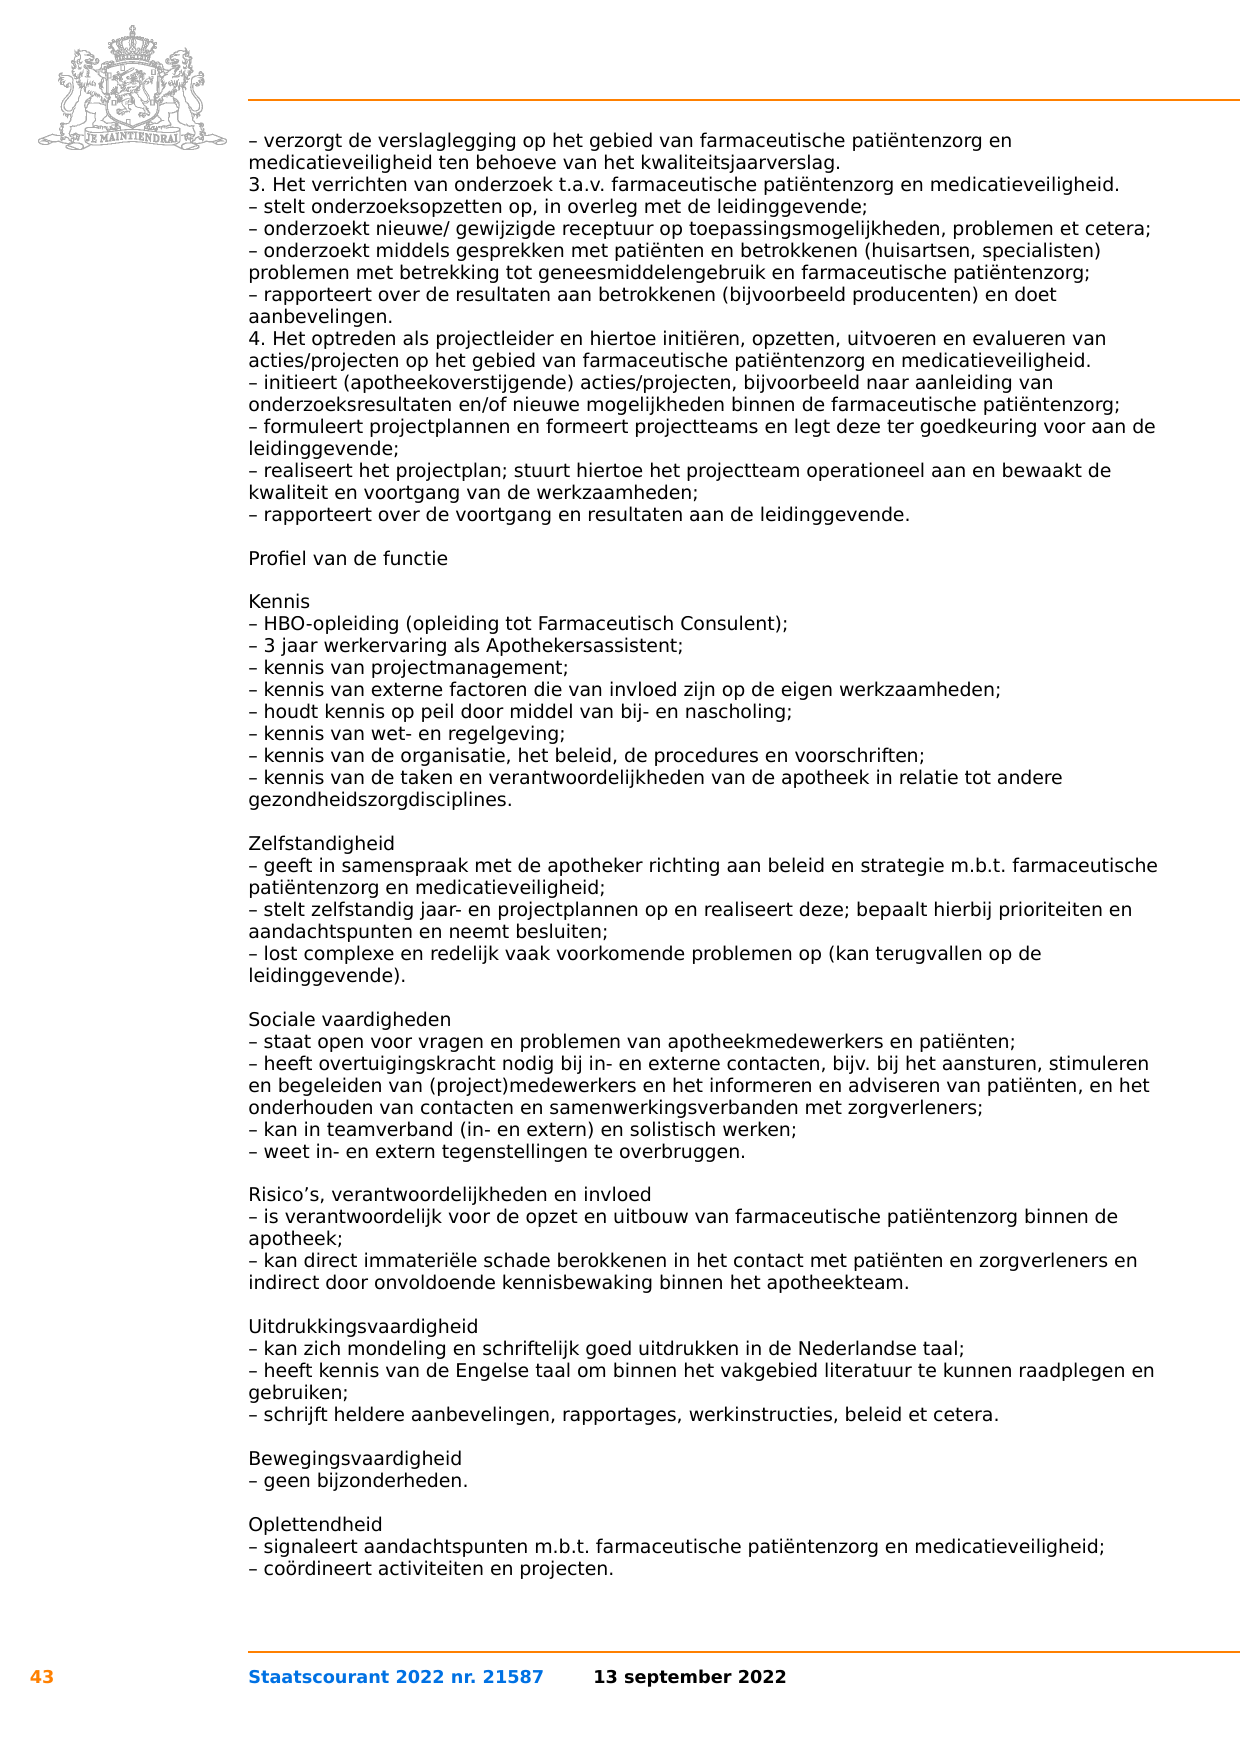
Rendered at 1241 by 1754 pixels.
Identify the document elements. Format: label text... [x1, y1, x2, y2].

text – kennis van externe factoren die van invloed zijn op de eigen werkzaamheden; [248, 679, 1163, 701]
text – staat open voor vragen en problemen van apotheekmedewerkers en patiënten; [248, 1031, 1163, 1053]
text – stelt onderzoeksopzetten op, in overleg met de leidinggevende; [248, 196, 1163, 218]
text – kennis van de organisatie, het beleid, de procedures en voorschriften; [248, 745, 1163, 767]
text – realiseert het projectplan; stuurt hiertoe het projectteam operationeel aan en bewaakt de kwaliteit en voortgang van de werkzaamheden; [248, 459, 1163, 503]
text – HBO-opleiding (opleiding tot Farmaceutisch Consulent); [248, 613, 1163, 635]
text – geeft in samenspraak met de apotheker richting aan beleid en strategie m.b.t. farmaceutische patiëntenzorg en medicatieveiligheid; [248, 855, 1163, 899]
text – kennis van projectmanagement; [248, 657, 1163, 679]
text – kennis van wet- en regelgeving; [248, 723, 1163, 745]
text – onderzoekt middels gesprekken met patiënten en betrokkenen (huisartsen, specialisten) problemen met betrekking tot geneesmiddelengebruik en farmaceutische patiëntenzorg; [248, 240, 1163, 284]
subtitle Risico’s, verantwoordelijkheden en invloed [248, 1184, 1163, 1206]
text – verzorgt de verslaglegging op het gebied van farmaceutische patiëntenzorg en medicatieveiligheid ten behoeve van het kwaliteitsjaarverslag. [248, 130, 1163, 174]
text – is verantwoordelijk voor de opzet en uitbouw van farmaceutische patiëntenzorg binnen de apotheek; [248, 1206, 1163, 1250]
text – stelt zelfstandig jaar- en projectplannen op en realiseert deze; bepaalt hierbij prioriteiten en aandachtspunten en neemt besluiten; [248, 899, 1163, 943]
text – rapporteert over de voortgang en resultaten aan de leidinggevende. [248, 503, 1163, 526]
text – lost complexe en redelijk vaak voorkomende problemen op (kan terugvallen op de leidinggevende). [248, 943, 1163, 987]
subtitle Oplettendheid [248, 1514, 1163, 1536]
text – onderzoekt nieuwe/ gewijzigde receptuur op toepassingsmogelijkheden, problemen et cetera; [248, 218, 1163, 240]
text – heeft kennis van de Engelse taal om binnen het vakgebied literatuur te kunnen raadplegen en gebruiken; [248, 1360, 1163, 1404]
subtitle Profiel van de functie [248, 547, 1163, 569]
text – kan in teamverband (in- en extern) en solistisch werken; [248, 1118, 1163, 1141]
text – kan zich mondeling en schriftelijk goed uitdrukken in de Nederlandse taal; [248, 1338, 1163, 1360]
text – schrijft heldere aanbevelingen, rapportages, werkinstructies, beleid et cetera. [248, 1404, 1163, 1426]
text – weet in- en extern tegenstellingen te overbruggen. [248, 1141, 1163, 1162]
subtitle Sociale vaardigheden [248, 1009, 1163, 1031]
text – 3 jaar werkervaring als Apothekersassistent; [248, 635, 1163, 657]
subtitle Bewegingsvaardigheid [248, 1448, 1163, 1470]
text – heeft overtuigingskracht nodig bij in- en externe contacten, bijv. bij het aansturen, stimuleren en begeleiden van (project)medewerkers en het informeren en adviseren van patiënten, en het onderhouden van contacten en samenwerkingsverbanden met zorgverleners; [248, 1053, 1163, 1118]
subtitle Zelfstandigheid [248, 833, 1163, 855]
text 3. Het verrichten van onderzoek t.a.v. farmaceutische patiëntenzorg en medicatieveiligheid. [248, 174, 1163, 196]
text – signaleert aandachtspunten m.b.t. farmaceutische patiëntenzorg en medicatieveiligheid; [248, 1536, 1163, 1558]
subtitle Kennis [248, 591, 1163, 613]
subtitle Uitdrukkingsvaardigheid [248, 1316, 1163, 1338]
text – geen bijzonderheden. [248, 1470, 1163, 1492]
picture [38, 25, 227, 150]
text – kan direct immateriële schade berokkenen in het contact met patiënten en zorgverleners en indirect door onvoldoende kennisbewaking binnen het apotheekteam. [248, 1250, 1163, 1294]
text – coördineert activiteiten en projecten. [248, 1558, 1163, 1580]
text – initieert (apotheekoverstijgende) acties/projecten, bijvoorbeeld naar aanleiding van onderzoeksresultaten en/of nieuwe mogelijkheden binnen de farmaceutische patiëntenzorg; [248, 372, 1163, 416]
text – formuleert projectplannen en formeert projectteams en legt deze ter goedkeuring voor aan de leidinggevende; [248, 416, 1163, 459]
text – rapporteert over de resultaten aan betrokkenen (bijvoorbeeld producenten) en doet aanbevelingen. [248, 284, 1163, 328]
text – houdt kennis op peil door middel van bij- en nascholing; [248, 701, 1163, 723]
text – kennis van de taken en verantwoordelijkheden van de apotheek in relatie tot andere gezondheidszorgdisciplines. [248, 767, 1163, 811]
text 4. Het optreden als projectleider en hiertoe initiëren, opzetten, uitvoeren en evalueren van acties/projecten op het gebied van farmaceutische patiëntenzorg en medicatieveiligheid. [248, 328, 1163, 372]
